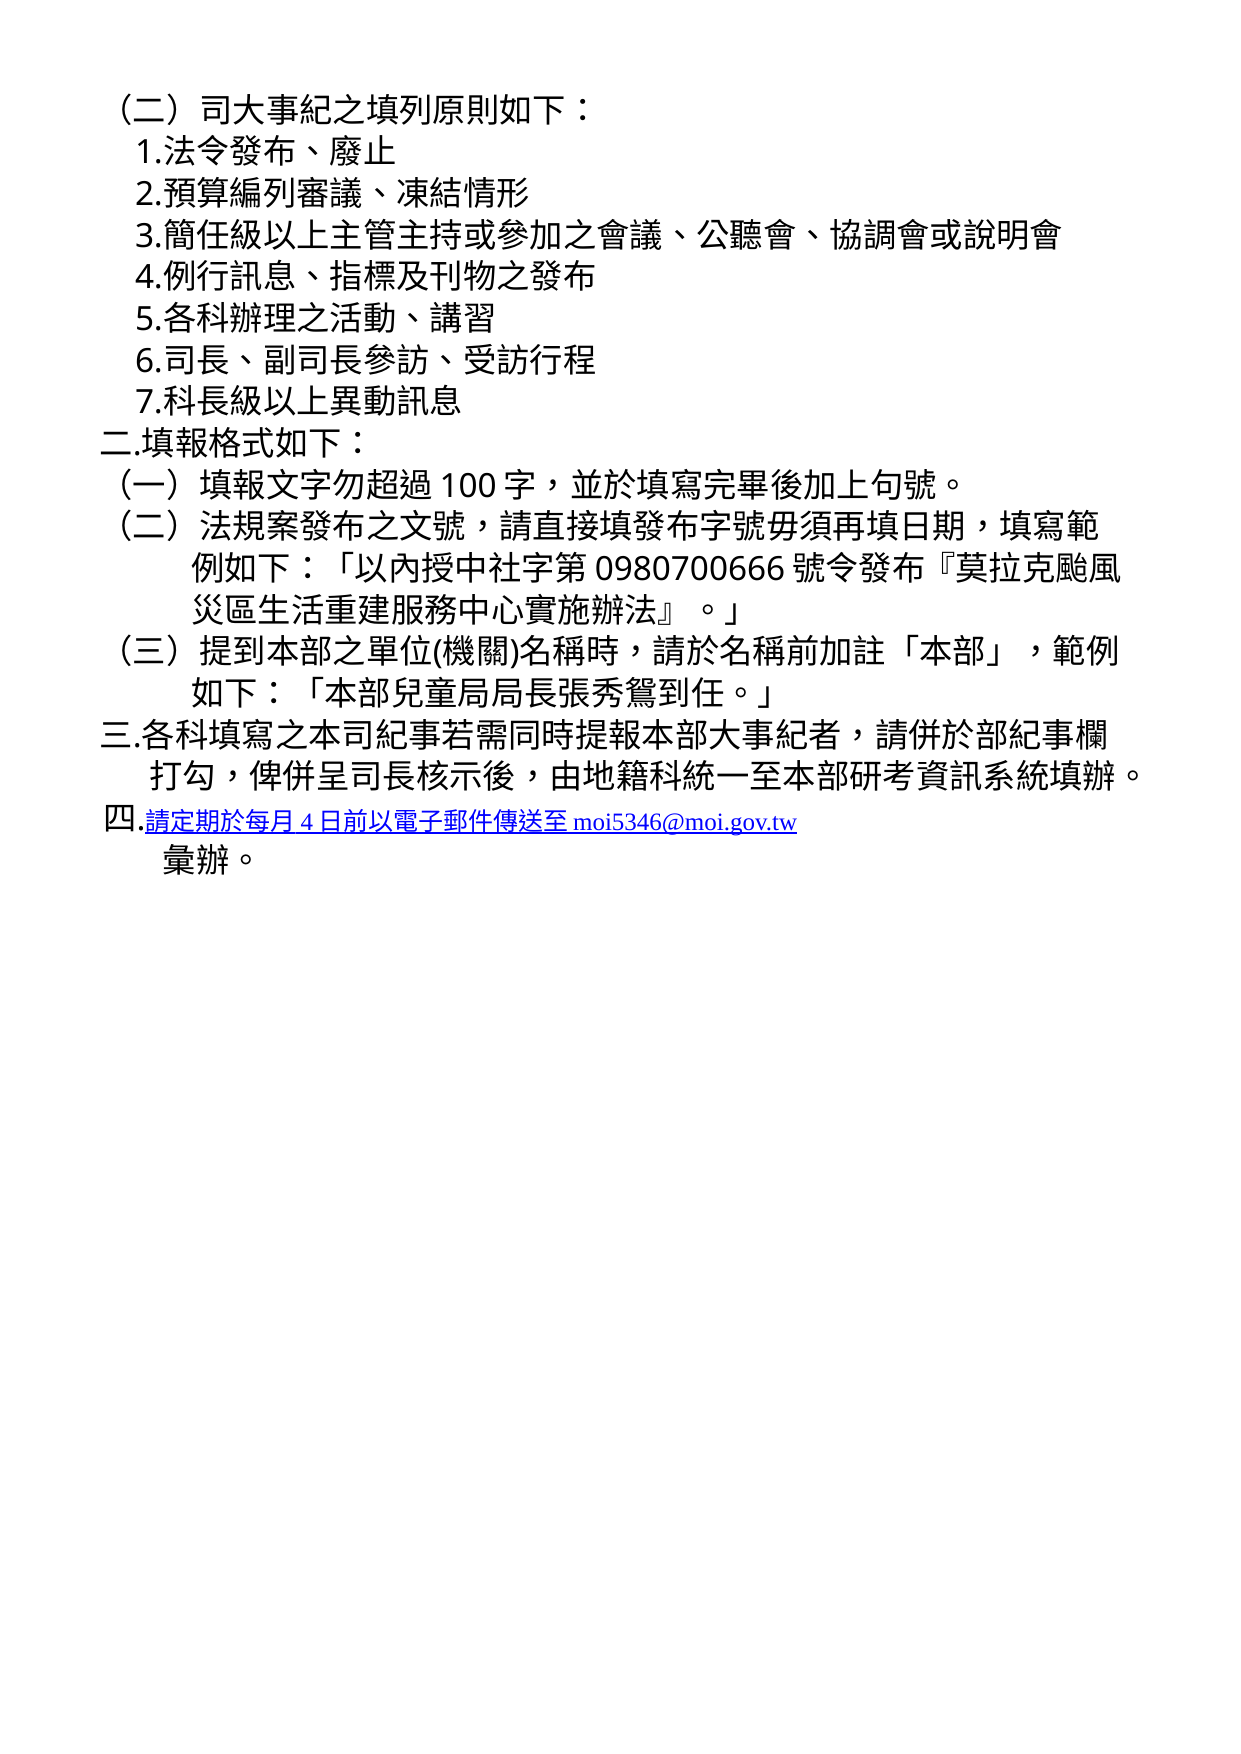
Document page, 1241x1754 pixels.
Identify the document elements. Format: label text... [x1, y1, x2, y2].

text 2.預算編列審議、凍結情形 [118, 172, 1122, 214]
text （一）填報文字勿超過100字，並於填寫完畢後加上句號。 [99, 464, 1122, 505]
text 1.法令發布、廢止 [118, 130, 1122, 172]
text 5.各科辦理之活動、講習 [118, 297, 1122, 339]
text 7.科長級以上異動訊息 [118, 380, 1122, 422]
text 4.例行訊息、指標及刊物之發布 [118, 255, 1122, 297]
text 二.填報格式如下： [99, 422, 1122, 464]
text 四.請定期於每月4日前以電子郵件傳送至moi5346@moi.gov.tw [103, 797, 1202, 839]
text 彙辦。 [162, 839, 1202, 880]
text 3.簡任級以上主管主持或參加之會議、公聽會、協調會或說明會 [118, 214, 1122, 255]
text 6.司長、副司長參訪、受訪行程 [118, 339, 1122, 380]
text （二）司大事紀之填列原則如下： [99, 89, 1122, 130]
text 三.各科填寫之本司紀事若需同時提報本部大事紀者，請併於部紀事欄打勾，俾併呈司長核示後，由地籍科統一至本部研考資訊系統填辦。 [99, 714, 1122, 797]
text （二）法規案發布之文號，請直接填發布字號毋須再填日期，填寫範例如下：「以內授中社字第0980700666號令發布『莫拉克颱風災區生活重建服務中心實施辦法』。」 [99, 505, 1122, 630]
text （三）提到本部之單位(機關)名稱時，請於名稱前加註「本部」，範例如下：「本部兒童局局長張秀鴛到任。」 [99, 630, 1122, 714]
